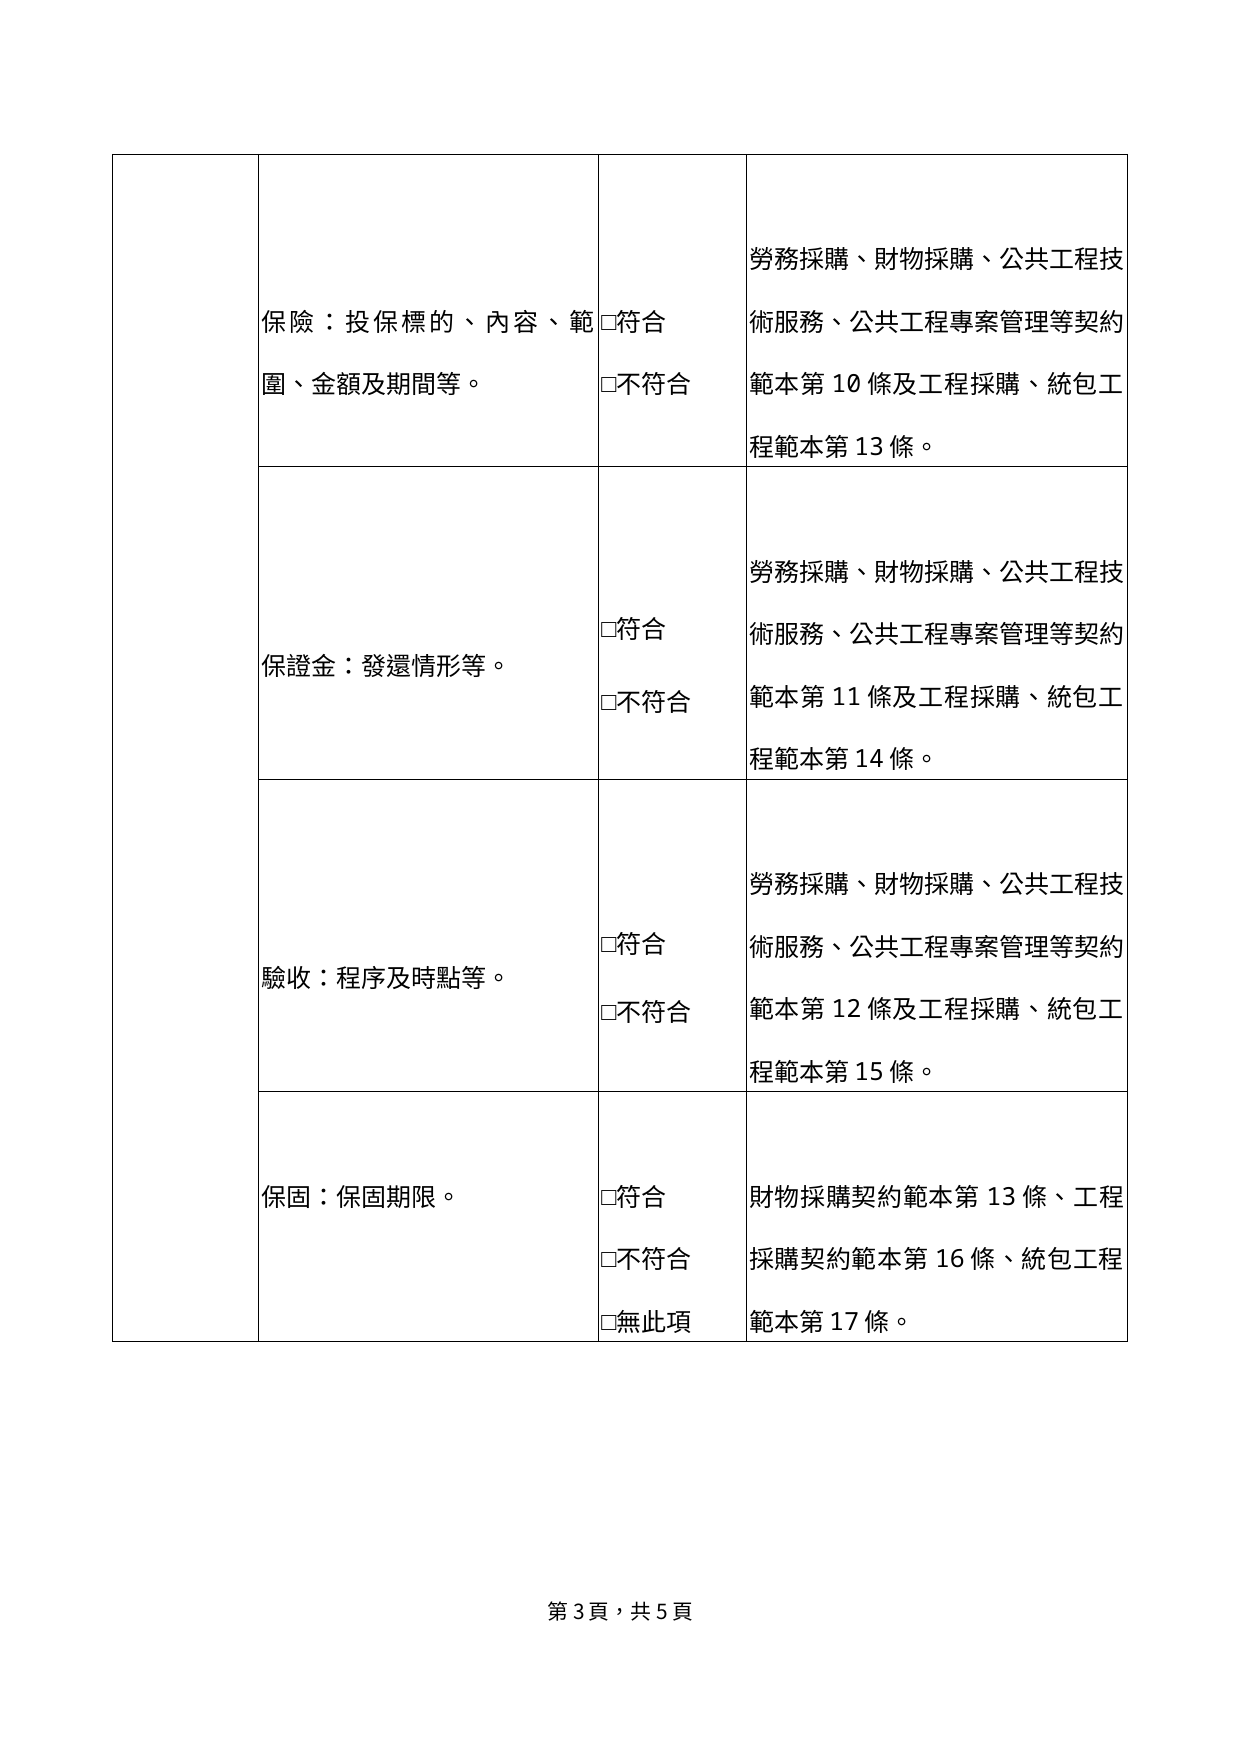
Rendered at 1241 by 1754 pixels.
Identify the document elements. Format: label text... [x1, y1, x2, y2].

table_cell 財物採購契約範本第13條、工程採購契約範本第16條、統包工程範本第17條。 [747, 1092, 1127, 1341]
table_cell [113, 155, 258, 1341]
table_cell □符合 □不符合 [599, 780, 746, 1091]
table_cell 驗收：程序及時點等。 [259, 780, 598, 1091]
table_cell 保險：投保標的、內容、範圍、金額及期間等。 [259, 155, 598, 466]
table_cell □符合 □不符合 [599, 467, 746, 779]
table_cell 保固：保固期限。 [259, 1092, 598, 1341]
table_cell 保證金：發還情形等。 [259, 467, 598, 779]
table_cell 勞務採購、財物採購、公共工程技術服務、公共工程專案管理等契約範本第11條及工程採購、統包工程範本第14條。 [747, 467, 1127, 779]
table_cell □符合 □不符合 □無此項 [599, 1092, 746, 1341]
table_cell 勞務採購、財物採購、公共工程技術服務、公共工程專案管理等契約範本第12條及工程採購、統包工程範本第15條。 [747, 780, 1127, 1091]
table_cell □符合 □不符合 [599, 155, 746, 466]
table_cell 勞務採購、財物採購、公共工程技術服務、公共工程專案管理等契約範本第10條及工程採購、統包工程範本第13條。 [747, 155, 1127, 466]
